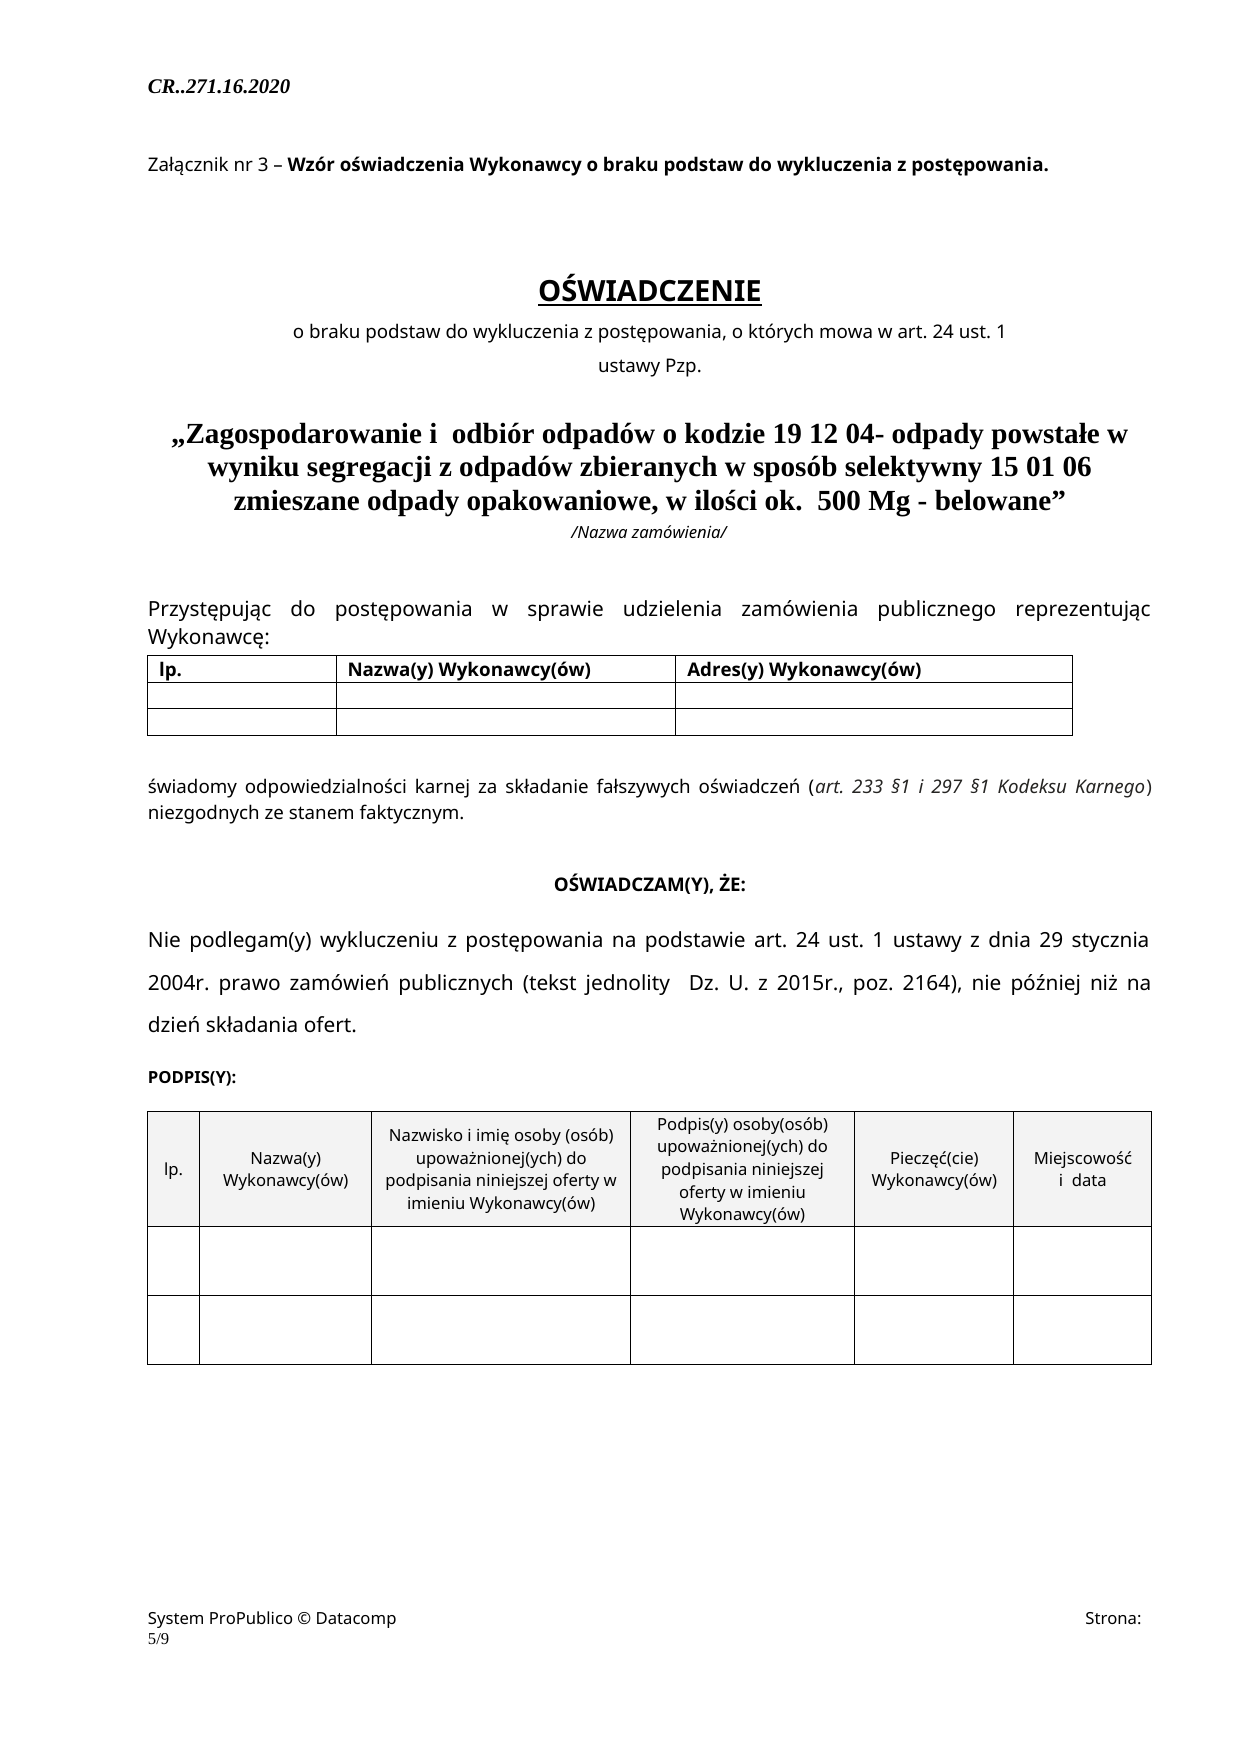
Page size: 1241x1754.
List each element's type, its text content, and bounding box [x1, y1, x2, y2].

text Załącznik nr 3 – Wzór oświadczenia Wykonawcy o braku podstaw do wykluczenia z postępowania. [148, 152, 1152, 177]
text OŚWIADCZENIE [148, 270, 1152, 310]
text Nie podlegam(y) wykluczeniu z postępowania na podstawie art. 24 ust. 1 ustawy z dnia 29 stycznia 2004r. prawo zamówień publicznych (tekst jednolity Dz. U. z 2015r., poz. 2164), nie później niż na dzień składania ofert. [148, 925, 1152, 1039]
table_header Nazwa(y) Wykonawcy(ów) [200, 1112, 371, 1226]
table_cell [855, 1227, 1013, 1295]
table_cell [676, 709, 1072, 735]
table_cell [676, 683, 1072, 708]
table_cell [200, 1296, 371, 1364]
table_cell [855, 1296, 1013, 1364]
text świadomy odpowiedzialności karnej za składanie fałszywych oświadczeń (art. 233 §1 i 297 §1 Kodeksu Karnego) niezgodnych ze stanem faktycznym. [148, 774, 1152, 825]
table_cell [372, 1227, 630, 1295]
text OŚWIADCZAM(Y), ŻE: [148, 871, 1152, 897]
table_header Adres(y) Wykonawcy(ów) [676, 656, 1072, 682]
table_header Miejscowość i data [1014, 1112, 1151, 1226]
table_cell [631, 1296, 854, 1364]
table_cell [372, 1296, 630, 1364]
table_cell [337, 683, 675, 708]
table_header Nazwisko i imię osoby (osób) upoważnionej(ych) do podpisania niniejszej oferty w imieniu Wykonawcy(ów) [372, 1112, 630, 1226]
text PODPIS(Y): [148, 1066, 1152, 1088]
table_cell [1014, 1296, 1151, 1364]
text /Nazwa zamówienia/ [148, 521, 1152, 543]
table_cell [631, 1227, 854, 1295]
table_cell [200, 1227, 371, 1295]
table_cell [337, 709, 675, 735]
table_cell [148, 1227, 199, 1295]
table_header lp. [148, 1112, 199, 1226]
table_header Podpis(y) osoby(osób) upoważnionej(ych) do podpisania niniejszej oferty w imieniu Wykonawcy(ów) [631, 1112, 854, 1226]
table_cell [148, 1296, 199, 1364]
table_header lp. [148, 656, 336, 682]
table_cell [148, 683, 336, 708]
text „Zagospodarowanie i odbiór odpadów o kodzie 19 12 04- odpady powstałe w wyniku segregacji z odpadów zbieranych w sposób selektywny 15 01 06 zmieszane odpady opakowaniowe, w ilości ok. 500 Mg - belowane” [148, 416, 1152, 516]
table_header Pieczęć(cie) Wykonawcy(ów) [855, 1112, 1013, 1226]
text o braku podstaw do wykluczenia z postępowania, o których mowa w art. 24 ust. 1 [148, 318, 1152, 344]
text ustawy Pzp. [148, 352, 1152, 378]
text Przystępując do postępowania w sprawie udzielenia zamówienia publicznego reprezentując Wykonawcę: [148, 594, 1152, 651]
table_cell [1014, 1227, 1151, 1295]
table_cell [148, 709, 336, 735]
table_header Nazwa(y) Wykonawcy(ów) [337, 656, 675, 682]
